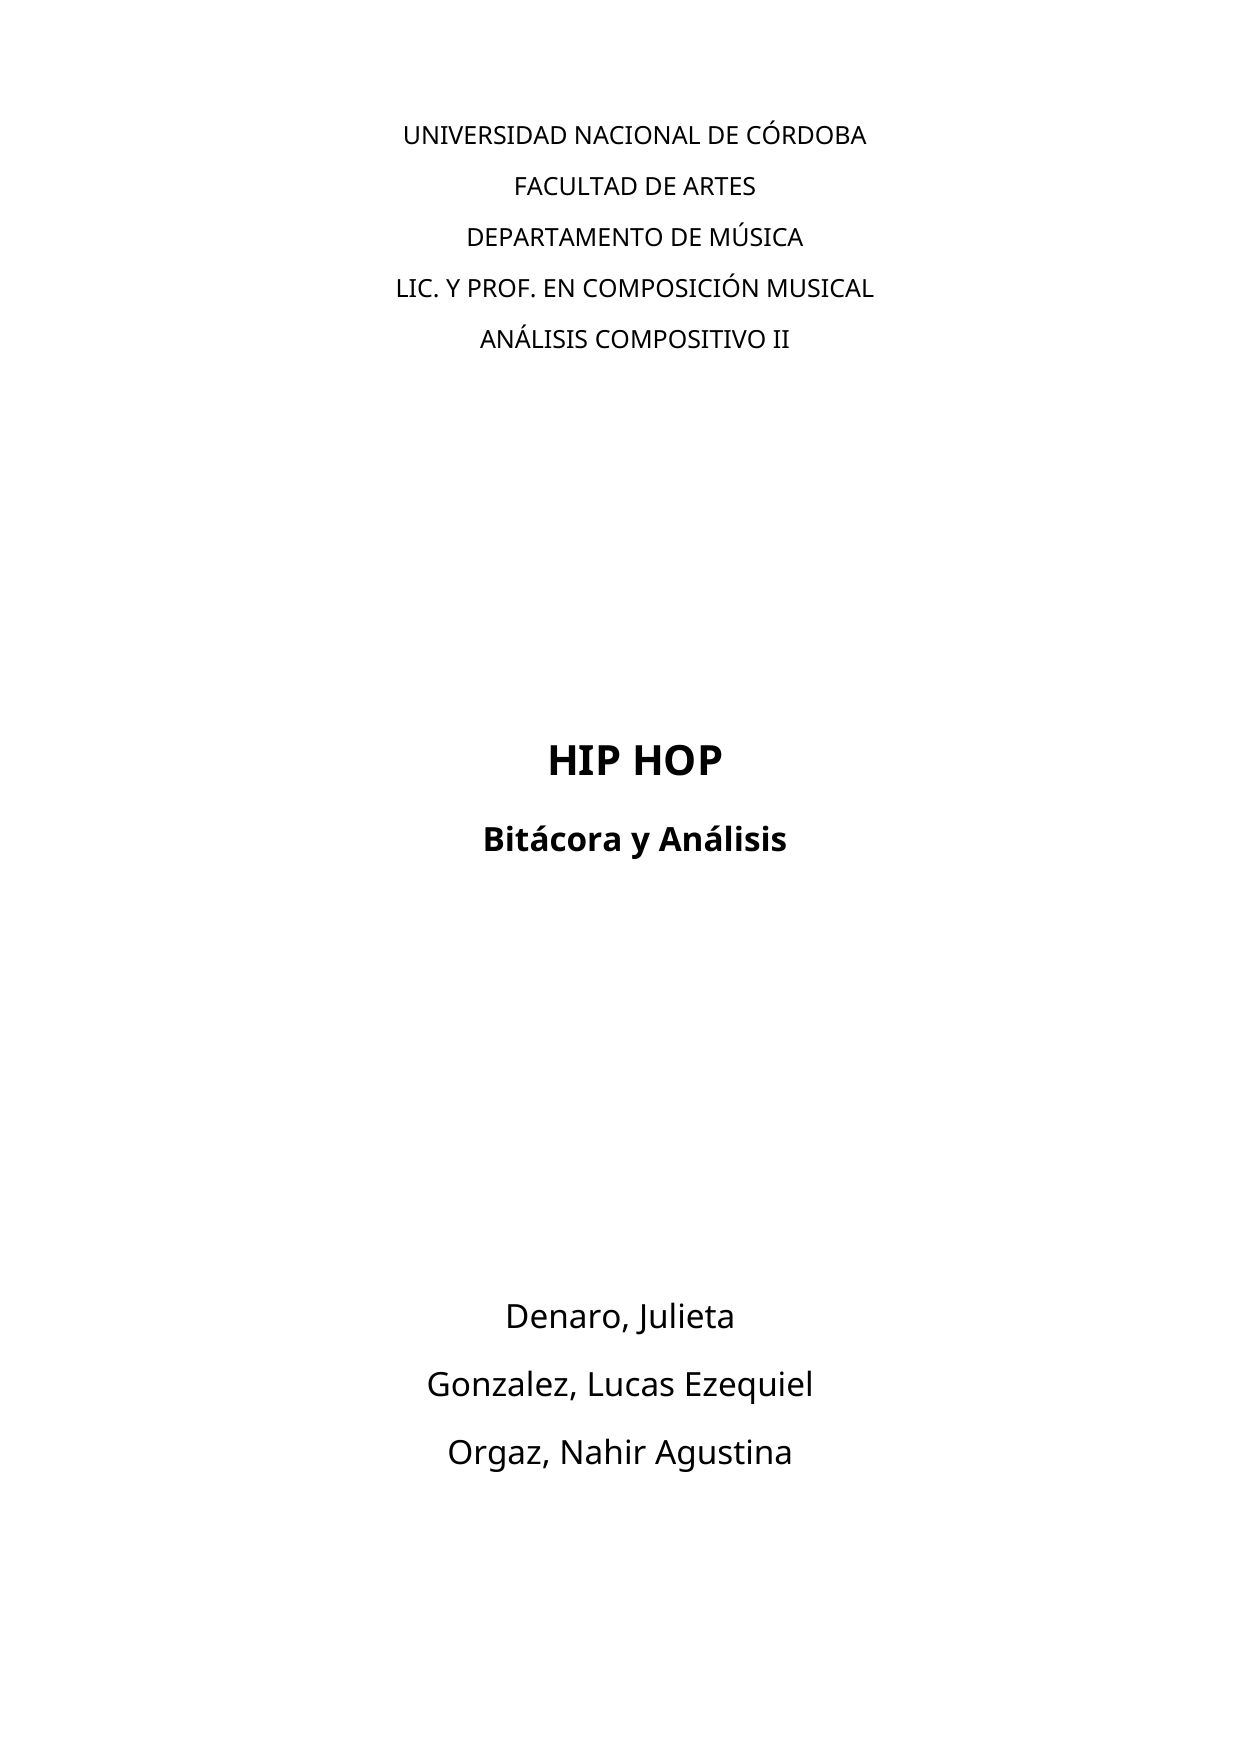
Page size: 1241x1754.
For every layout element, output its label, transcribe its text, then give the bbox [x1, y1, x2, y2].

text Denaro, Julieta [118, 1292, 1122, 1338]
text UNIVERSIDAD NACIONAL DE CÓRDOBA [118, 118, 1122, 152]
text Orgaz, Nahir Agustina [118, 1429, 1122, 1474]
text FACULTAD DE ARTES [118, 169, 1122, 203]
text HIP HOP [118, 731, 1122, 787]
text ANÁLISIS COMPOSITIVO II [118, 322, 1122, 356]
text Bitácora y Análisis [118, 816, 1122, 861]
text LIC. Y PROF. EN COMPOSICIÓN MUSICAL [118, 271, 1122, 305]
text DEPARTAMENTO DE MÚSICA [118, 220, 1122, 254]
text Gonzalez, Lucas Ezequiel [118, 1361, 1122, 1406]
